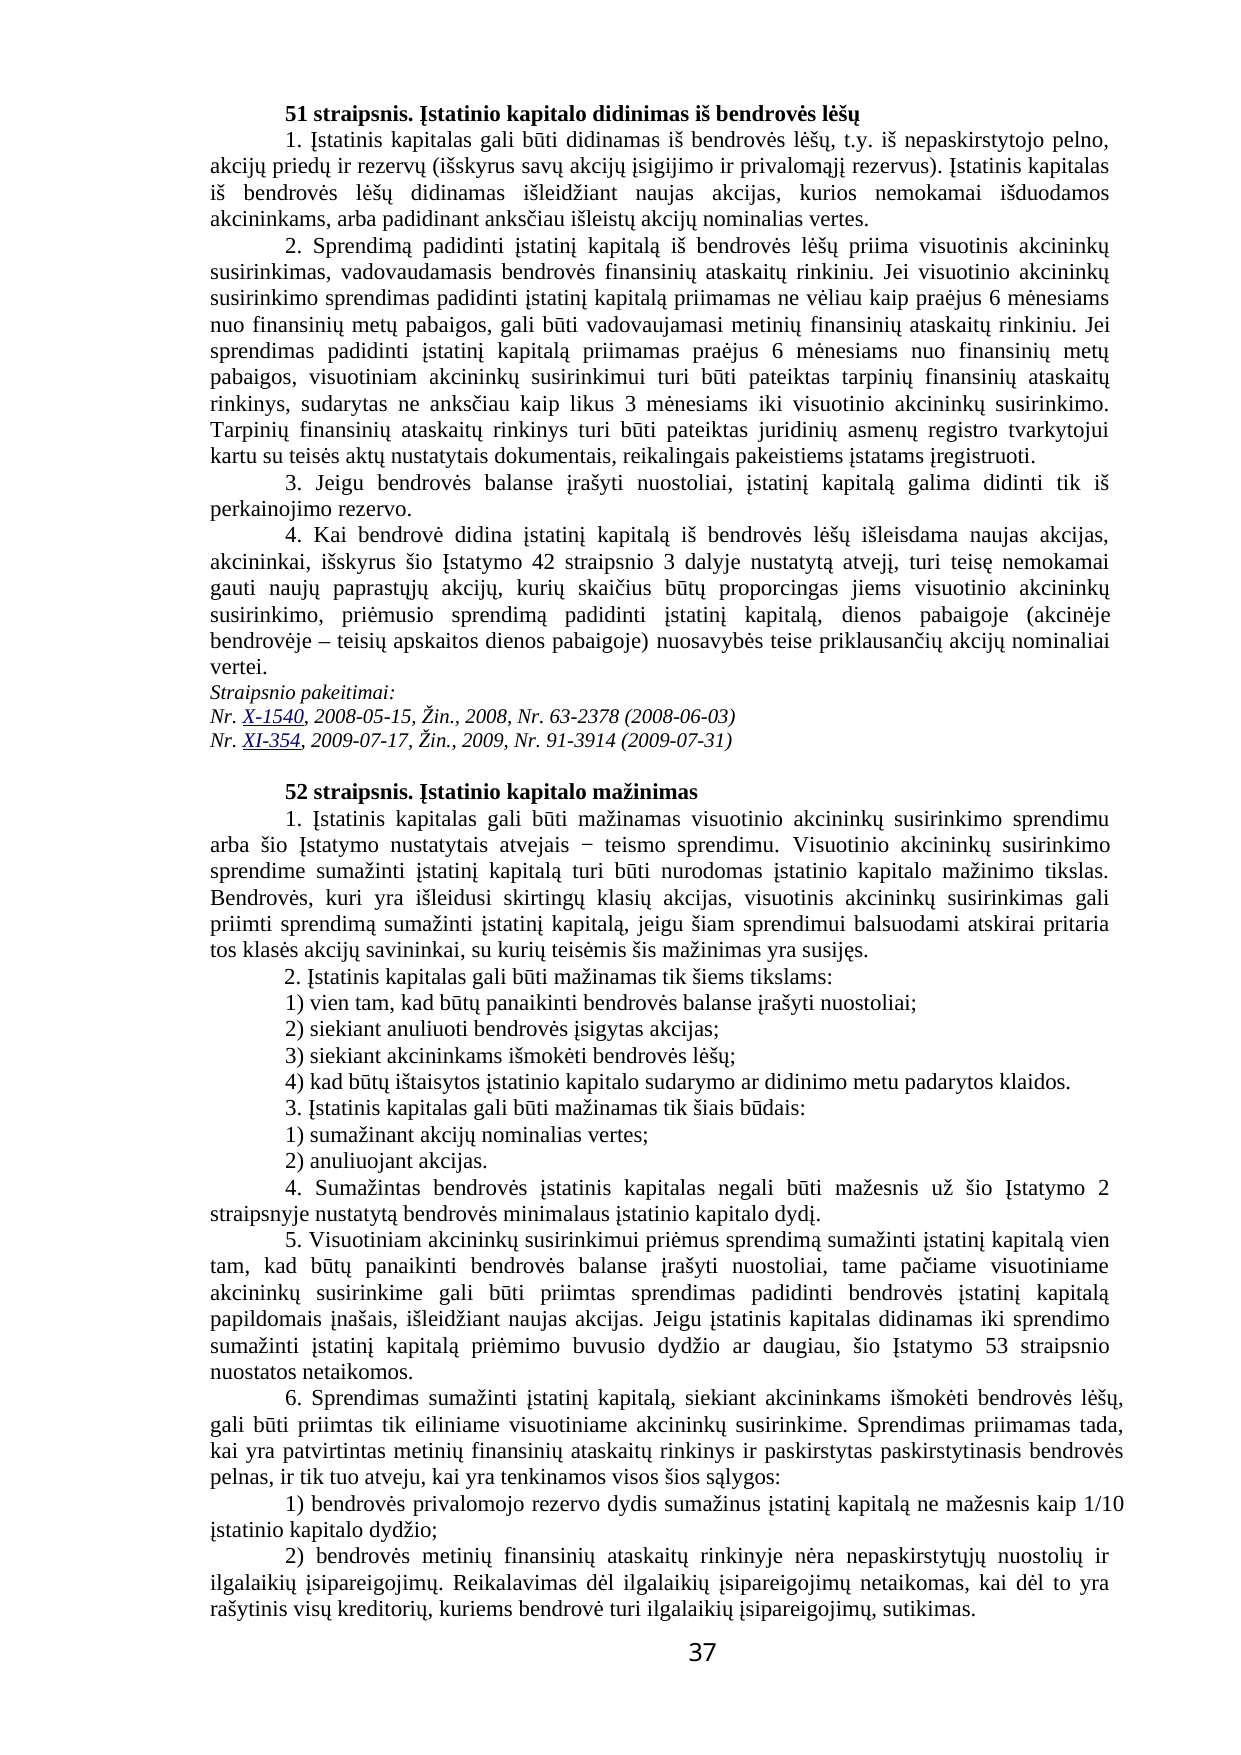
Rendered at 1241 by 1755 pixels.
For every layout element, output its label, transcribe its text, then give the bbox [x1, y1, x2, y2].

text 1) vien tam, kad būtų panaikinti bendrovės balanse įrašyti nuostoliai; [210, 989, 1111, 1015]
text Straipsnio pakeitimai: [210, 680, 1111, 704]
text Nr. X-1540, 2008-05-15, Žin., 2008, Nr. 63-2378 (2008-06-03) [210, 704, 1111, 728]
text 52 straipsnis. Įstatinio kapitalo mažinimas [210, 778, 1111, 804]
text 2) bendrovės metinių finansinių ataskaitų rinkinyje nėra nepaskirstytųjų nuostolių ir ilgalaikių įsipareigojimų. Reikalavimas dėl ilgalaikių įsipareigojimų netaikomas, kai dėl to yra rašytinis visų kreditorių, kuriems bendrovė turi ilgalaikių įsipareigojimų, sutikimas. [210, 1542, 1111, 1622]
text 1) bendrovės privalomojo rezervo dydis sumažinus įstatinį kapitalą ne mažesnis kaip 1/10 įstatinio kapitalo dydžio; [210, 1490, 1126, 1542]
text 51 straipsnis. Įstatinio kapitalo didinimas iš bendrovės lėšų [210, 100, 1111, 126]
text 2. Sprendimą padidinti įstatinį kapitalą iš bendrovės lėšų priima visuotinis akcininkų susirinkimas, vadovaudamasis bendrovės finansinių ataskaitų rinkiniu. Jei visuotinio akcininkų susirinkimo sprendimas padidinti įstatinį kapitalą priimamas ne vėliau kaip praėjus 6 mėnesiams nuo finansinių metų pabaigos, gali būti vadovaujamasi metinių finansinių ataskaitų rinkiniu. Jei sprendimas padidinti įstatinį kapitalą priimamas praėjus 6 mėnesiams nuo finansinių metų pabaigos, visuotiniam akcininkų susirinkimui turi būti pateiktas tarpinių finansinių ataskaitų rinkinys, sudarytas ne anksčiau kaip likus 3 mėnesiams iki visuotinio akcininkų susirinkimo. Tarpinių finansinių ataskaitų rinkinys turi būti pateiktas juridinių asmenų registro tvarkytojui kartu su teisės aktų nustatytais dokumentais, reikalingais pakeistiems įstatams įregistruoti. [210, 232, 1111, 469]
text 1. Įstatinis kapitalas gali būti mažinamas visuotinio akcininkų susirinkimo sprendimu arba šio Įstatymo nustatytais atvejais − teismo sprendimu. Visuotinio akcininkų susirinkimo sprendime sumažinti įstatinį kapitalą turi būti nurodomas įstatinio kapitalo mažinimo tikslas. Bendrovės, kuri yra išleidusi skirtingų klasių akcijas, visuotinis akcininkų susirinkimas gali priimti sprendimą sumažinti įstatinį kapitalą, jeigu šiam sprendimui balsuodami atskirai pritaria tos klasės akcijų savininkai, su kurių teisėmis šis mažinimas yra susijęs. [210, 804, 1111, 963]
text 1. Įstatinis kapitalas gali būti didinamas iš bendrovės lėšų, t.y. iš nepaskirstytojo pelno, akcijų priedų ir rezervų (išskyrus savų akcijų įsigijimo ir privalomąjį rezervus). Įstatinis kapitalas iš bendrovės lėšų didinamas išleidžiant naujas akcijas, kurios nemokamai išduodamos akcininkams, arba padidinant anksčiau išleistų akcijų nominalias vertes. [210, 126, 1111, 232]
text 4. Sumažintas bendrovės įstatinis kapitalas negali būti mažesnis už šio Įstatymo 2 straipsnyje nustatytą bendrovės minimalaus įstatinio kapitalo dydį. [210, 1173, 1111, 1226]
text 3. Įstatinis kapitalas gali būti mažinamas tik šiais būdais: [210, 1094, 1111, 1121]
text 1) sumažinant akcijų nominalias vertes; [210, 1121, 1111, 1147]
text 2) anuliuojant akcijas. [210, 1147, 1111, 1173]
text 3) siekiant akcininkams išmokėti bendrovės lėšų; [210, 1042, 1111, 1068]
text 4. Kai bendrovė didina įstatinį kapitalą iš bendrovės lėšų išleisdama naujas akcijas, akcininkai, išskyrus šio Įstatymo 42 straipsnio 3 dalyje nustatytą atvejį, turi teisę nemokamai gauti naujų paprastųjų akcijų, kurių skaičius būtų proporcingas jiems visuotinio akcininkų susirinkimo, priėmusio sprendimą padidinti įstatinį kapitalą, dienos pabaigoje (akcinėje bendrovėje – teisių apskaitos dienos pabaigoje) nuosavybės teise priklausančių akcijų nominaliai vertei. [210, 522, 1111, 680]
text 5. Visuotiniam akcininkų susirinkimui priėmus sprendimą sumažinti įstatinį kapitalą vien tam, kad būtų panaikinti bendrovės balanse įrašyti nuostoliai, tame pačiame visuotiniame akcininkų susirinkime gali būti priimtas sprendimas padidinti bendrovės įstatinį kapitalą papildomais įnašais, išleidžiant naujas akcijas. Jeigu įstatinis kapitalas didinamas iki sprendimo sumažinti įstatinį kapitalą priėmimo buvusio dydžio ar daugiau, šio Įstatymo 53 straipsnio nuostatos netaikomos. [210, 1226, 1111, 1384]
text 4) kad būtų ištaisytos įstatinio kapitalo sudarymo ar didinimo metu padarytos klaidos. [210, 1068, 1111, 1094]
text 3. Jeigu bendrovės balanse įrašyti nuostoliai, įstatinį kapitalą galima didinti tik iš perkainojimo rezervo. [210, 469, 1111, 522]
text 6. Sprendimas sumažinti įstatinį kapitalą, siekiant akcininkams išmokėti bendrovės lėšų, gali būti priimtas tik eiliniame visuotiniame akcininkų susirinkime. Sprendimas priimamas tada, kai yra patvirtintas metinių finansinių ataskaitų rinkinys ir paskirstytas paskirstytinasis bendrovės pelnas, ir tik tuo atveju, kai yra tenkinamos visos šios sąlygos: [210, 1384, 1126, 1490]
text 2) siekiant anuliuoti bendrovės įsigytas akcijas; [210, 1015, 1111, 1042]
text Nr. XI-354, 2009-07-17, Žin., 2009, Nr. 91-3914 (2009-07-31) [210, 728, 1120, 752]
text 2. Įstatinis kapitalas gali būti mažinamas tik šiems tikslams: [210, 963, 1111, 989]
